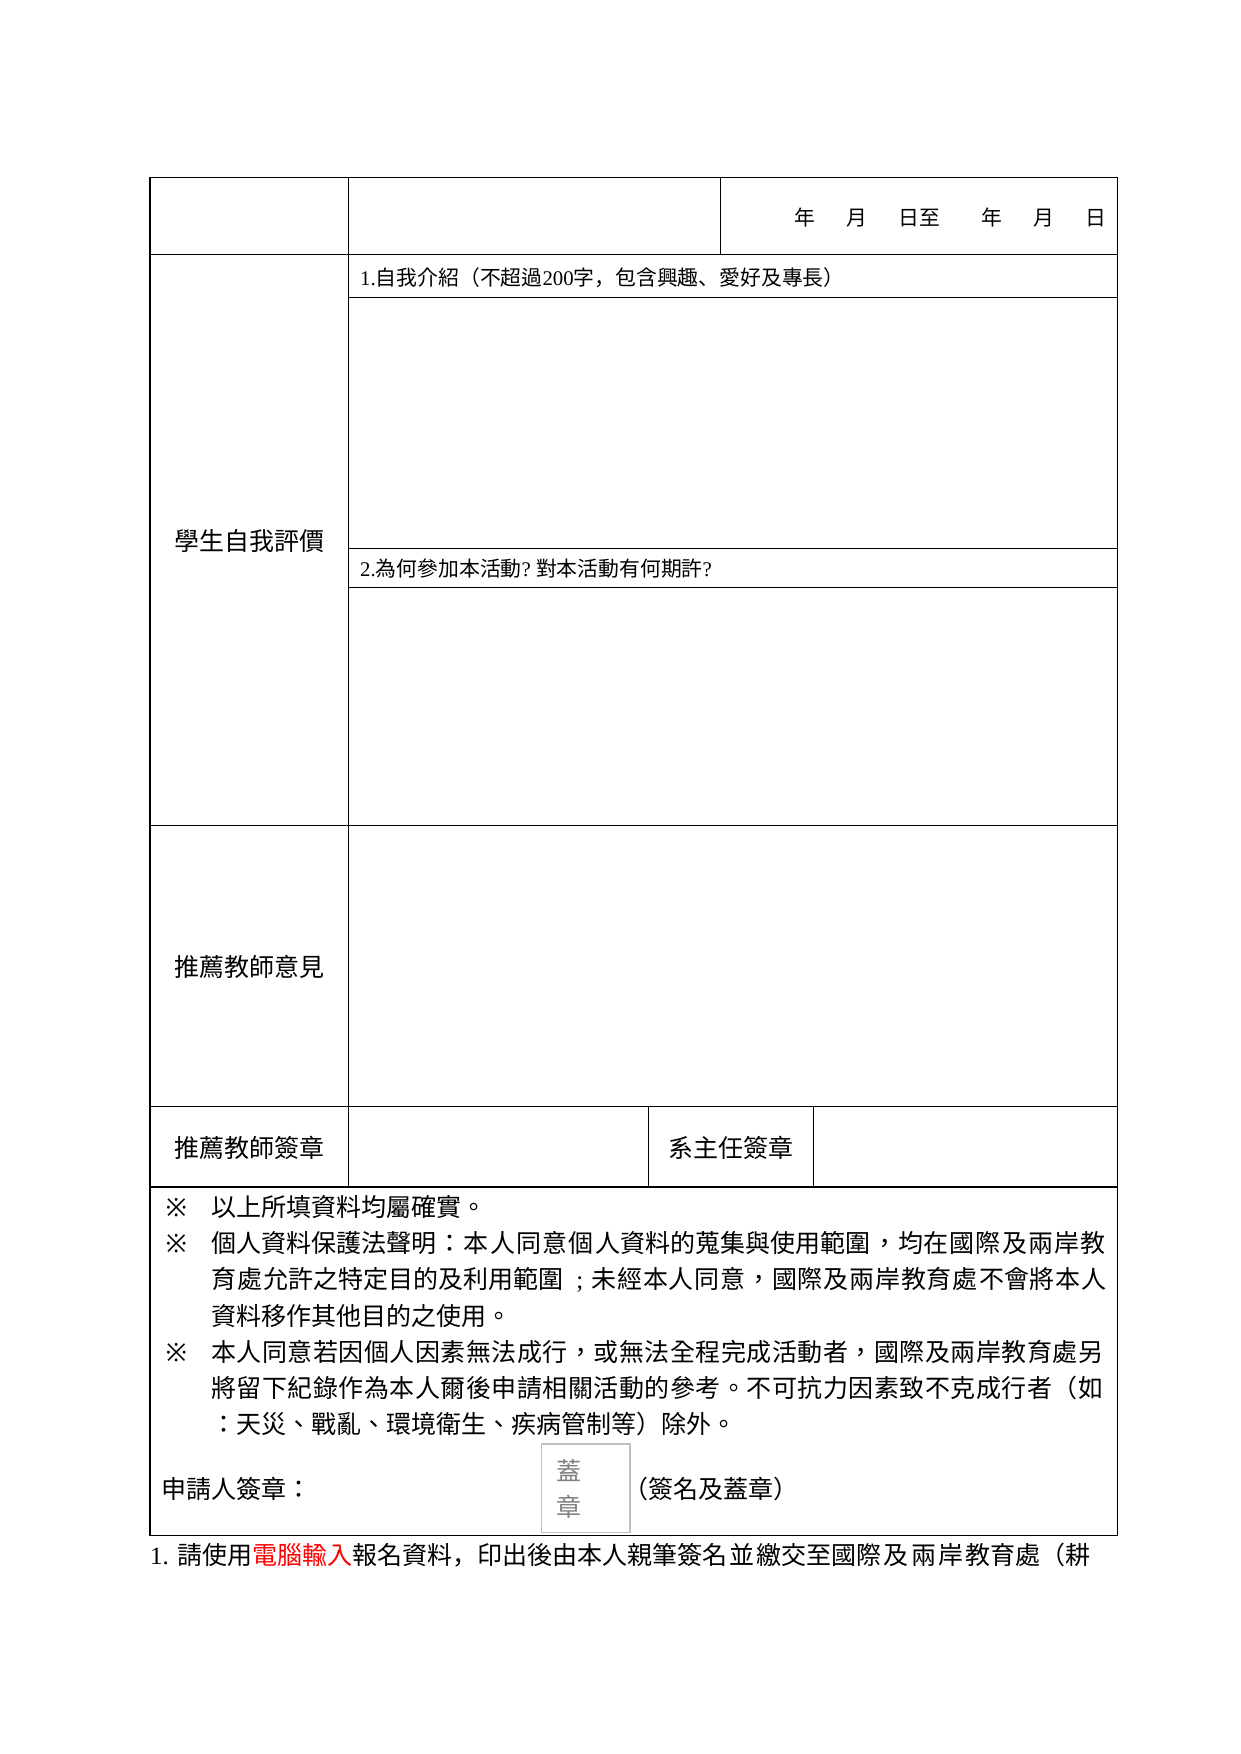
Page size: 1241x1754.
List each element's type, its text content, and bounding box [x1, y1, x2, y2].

table_cell 系主任簽章 [649, 1107, 813, 1186]
table_cell 以上所填資料均屬確實。 個人資料保護法聲明：本人同意個人資料的蒐集與使用範圍，均在國際及兩岸教育處允許之特定目的及利用範圍 ; 未經本人同意，國際及兩岸教育處不會將本人資料移作其他目的之使用。 本人同意若因個人因素無法成行，或無法全程完成活動者，國際及兩岸教育處另將留下紀錄作為本人爾後申請相關活動的參考。不可抗力因素致不克成行者（如：天災、戰亂、環境衛生、疾病管制等）除外。 申請人簽章： （簽名及蓋章） [151, 1188, 1117, 1534]
table_cell [349, 1107, 648, 1186]
table_cell 學生自我評價 [151, 255, 348, 825]
table_cell [349, 178, 720, 254]
table_cell 推薦教師簽章 [151, 1107, 348, 1186]
table_cell [349, 588, 1117, 825]
table_cell [349, 826, 1117, 1106]
table_cell [814, 1107, 1117, 1186]
table_cell [349, 298, 1117, 548]
table_cell 2.為何參加本活動? 對本活動有何期許? [349, 549, 1117, 587]
table_cell 1.自我介紹（不超過200字，包含興趣、愛好及專長） [349, 255, 1117, 297]
table_cell 年 月 日至 年 月 日 [721, 178, 1117, 254]
table_cell 推薦教師意見 [151, 826, 348, 1106]
text 1. 請使用電腦輸入報名資料，印出後由本人親筆簽名並繳交至國際及兩岸教育處（耕 [150, 1536, 1090, 1572]
table_cell [151, 178, 348, 254]
